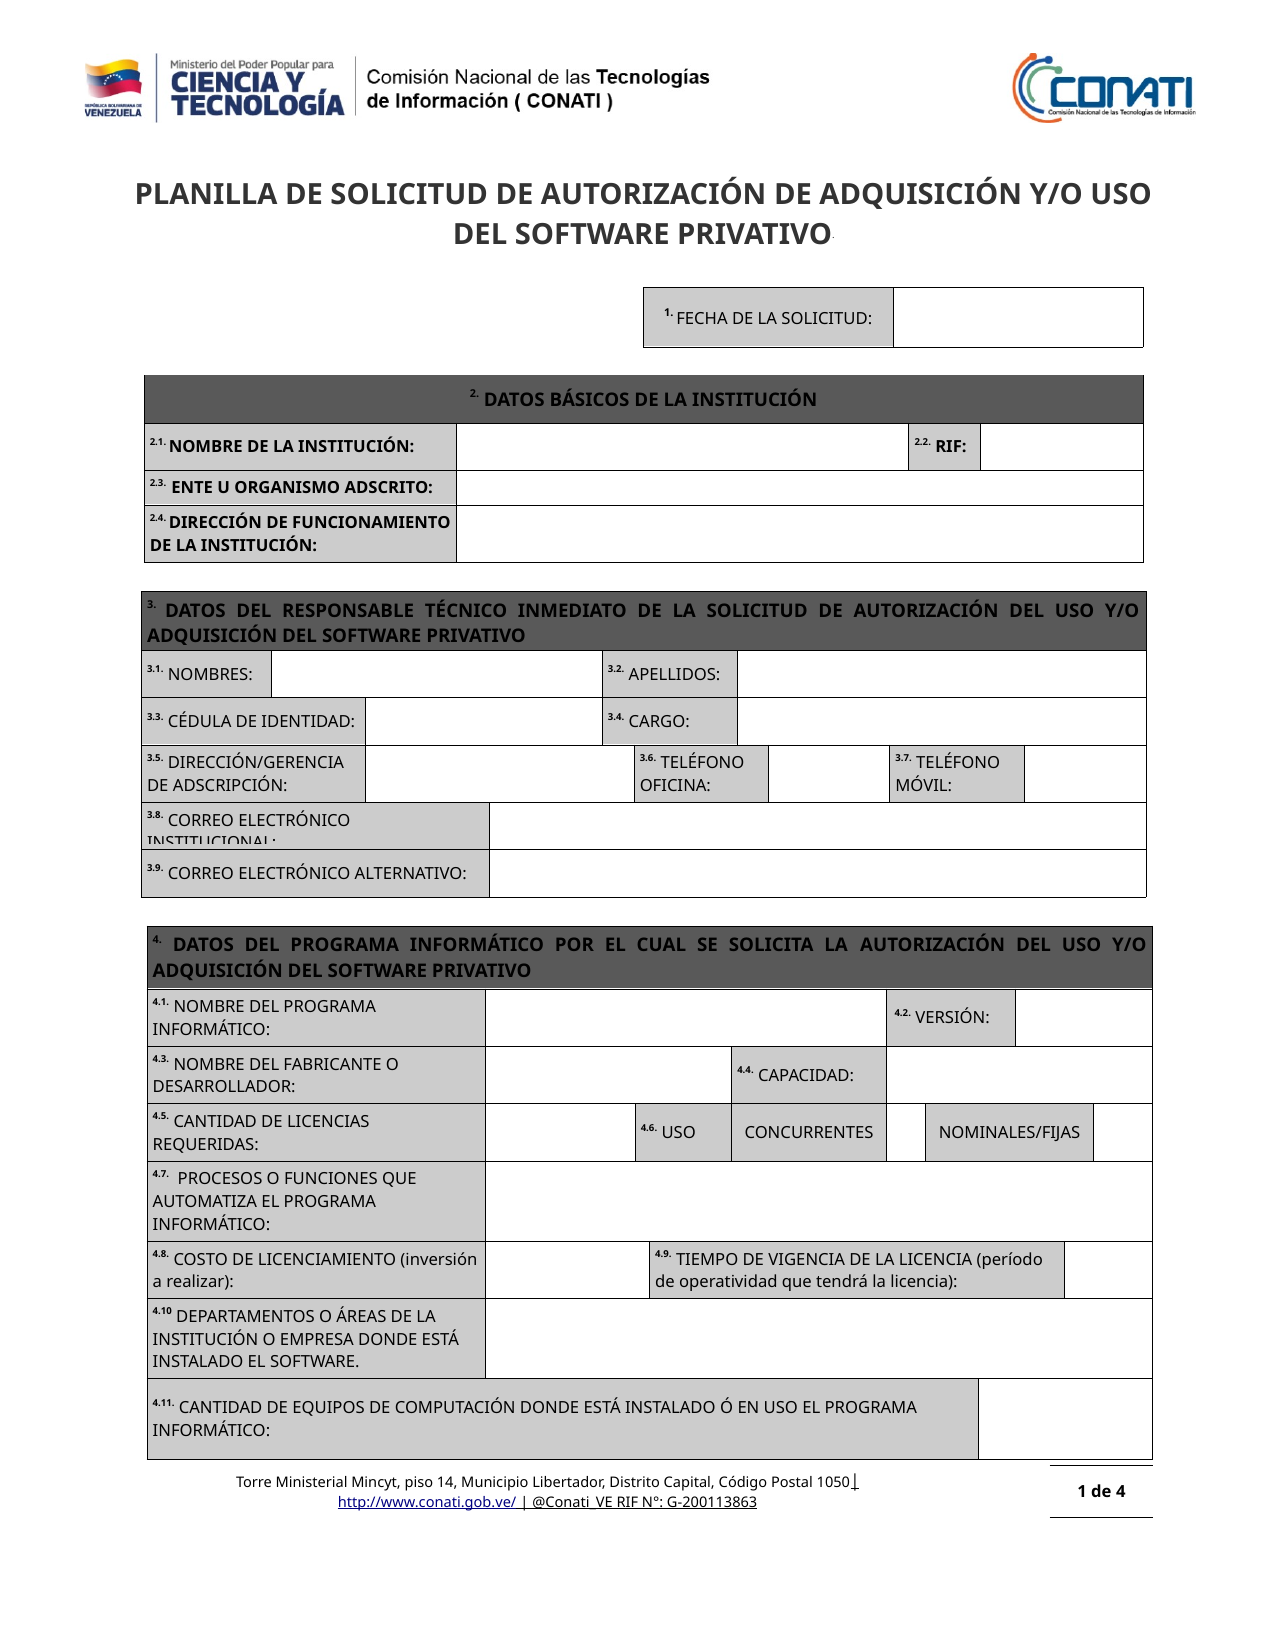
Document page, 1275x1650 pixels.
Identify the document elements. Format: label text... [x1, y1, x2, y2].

table_cell [457, 471, 1143, 504]
table_cell 4.2. VERSIÓN: [887, 990, 1015, 1046]
table_header [144, 287, 643, 346]
table_cell [769, 746, 889, 802]
table_cell 3.4. CARGO: [603, 698, 737, 744]
table_cell 3.5. DIRECCIÓN/GERENCIA DE ADSCRIPCIÓN: [142, 746, 365, 802]
table_header 2. DATOS BÁSICOS DE LA INSTITUCIÓN [145, 375, 1143, 423]
table_cell 4.6. USO [636, 1104, 731, 1161]
table_cell 3.8. CORREO ELECTRÓNICO INSTITUCIONAL: [142, 803, 489, 849]
table_cell 3.9. CORREO ELECTRÓNICO ALTERNATIVO: [142, 850, 489, 897]
table_cell [490, 850, 1146, 897]
table_cell [486, 1242, 649, 1298]
table_cell 4.4. CAPACIDAD: [732, 1047, 886, 1103]
table_cell [486, 1047, 731, 1103]
table_cell [272, 651, 602, 697]
table_cell [979, 1379, 1152, 1459]
table_header 3. DATOS DEL RESPONSABLE TÉCNICO INMEDIATO DE LA SOLICITUD DE AUTORIZACIÓN DEL USO Y/O ADQUISICIÓN DEL SOFTWARE PRIVATIVO [142, 592, 1146, 650]
table_cell [1025, 746, 1146, 802]
table_cell [366, 746, 634, 802]
table_cell [1016, 990, 1152, 1046]
table_header 4. DATOS DEL PROGRAMA INFORMÁTICO POR EL CUAL SE SOLICITA LA AUTORIZACIÓN DEL USO Y/O ADQUISICIÓN DEL SOFTWARE PRIVATIVO [148, 927, 1152, 988]
table_cell [486, 990, 886, 1046]
table_cell CONCURRENTES [732, 1104, 886, 1161]
table_cell [486, 1299, 1152, 1378]
table_cell NOMINALES/FIJAS [926, 1104, 1093, 1161]
table_cell 2.4. DIRECCIÓN DE FUNCIONAMIENTO DE LA INSTITUCIÓN: [145, 506, 456, 562]
table_cell [1065, 1242, 1152, 1298]
table_cell 2.3. ENTE U ORGANISMO ADSCRITO: [145, 471, 456, 504]
table_cell 4.9. TIEMPO DE VIGENCIA DE LA LICENCIA (período de operatividad que tendrá la licencia): [650, 1242, 1064, 1298]
table_cell [490, 803, 1146, 849]
table_header [894, 288, 1143, 346]
table_cell [887, 1047, 1152, 1103]
table_cell 4.1. NOMBRE DEL PROGRAMA INFORMÁTICO: [148, 990, 485, 1046]
table_header 1. FECHA DE LA SOLICITUD: [644, 288, 893, 346]
table_cell 2.2. RIF: [909, 424, 980, 470]
table_cell [887, 1104, 925, 1161]
table_cell [1094, 1104, 1152, 1161]
table_cell 3.7. TELÉFONO MÓVIL: [890, 746, 1024, 802]
table_cell 4.11. CANTIDAD DE EQUIPOS DE COMPUTACIÓN DONDE ESTÁ INSTALADO Ó EN USO EL PROGRAMA INFORMÁTICO: [148, 1379, 978, 1459]
table_cell [738, 698, 1146, 744]
table_cell 3.1. NOMBRES: [142, 651, 271, 697]
table_cell [457, 506, 1143, 562]
table_cell 4.7. PROCESOS O FUNCIONES QUE AUTOMATIZA EL PROGRAMA INFORMÁTICO: [148, 1162, 485, 1241]
table_cell [366, 698, 602, 744]
table_cell 3.3. CÉDULA DE IDENTIDAD: [142, 698, 365, 744]
table_cell 4.10 DEPARTAMENTOS O ÁREAS DE LA INSTITUCIÓN O EMPRESA DONDE ESTÁ INSTALADO EL SOFTWARE. [148, 1299, 485, 1378]
table_cell [981, 424, 1143, 470]
table_cell 4.8. COSTO DE LICENCIAMIENTO (inversión a realizar): [148, 1242, 485, 1298]
table_cell 3.2. APELLIDOS: [603, 651, 737, 697]
table_cell [738, 651, 1146, 697]
table_cell 4.5. CANTIDAD DE LICENCIAS REQUERIDAS: [148, 1104, 485, 1161]
table_cell [457, 424, 908, 470]
table_cell 2.1. NOMBRE DE LA INSTITUCIÓN: [145, 424, 456, 470]
text PLANILLA DE SOLICITUD DE AUTORIZACIÓN DE ADQUISICIÓN Y/O USO DEL SOFTWARE PRIVATIVO. [130, 173, 1157, 253]
table_cell [486, 1104, 635, 1161]
table_cell 3.6. TELÉFONO OFICINA: [635, 746, 768, 802]
table_cell 4.3. NOMBRE DEL FABRICANTE O DESARROLLADOR: [148, 1047, 485, 1103]
table_cell [486, 1162, 1152, 1241]
picture [84, 53, 1196, 123]
